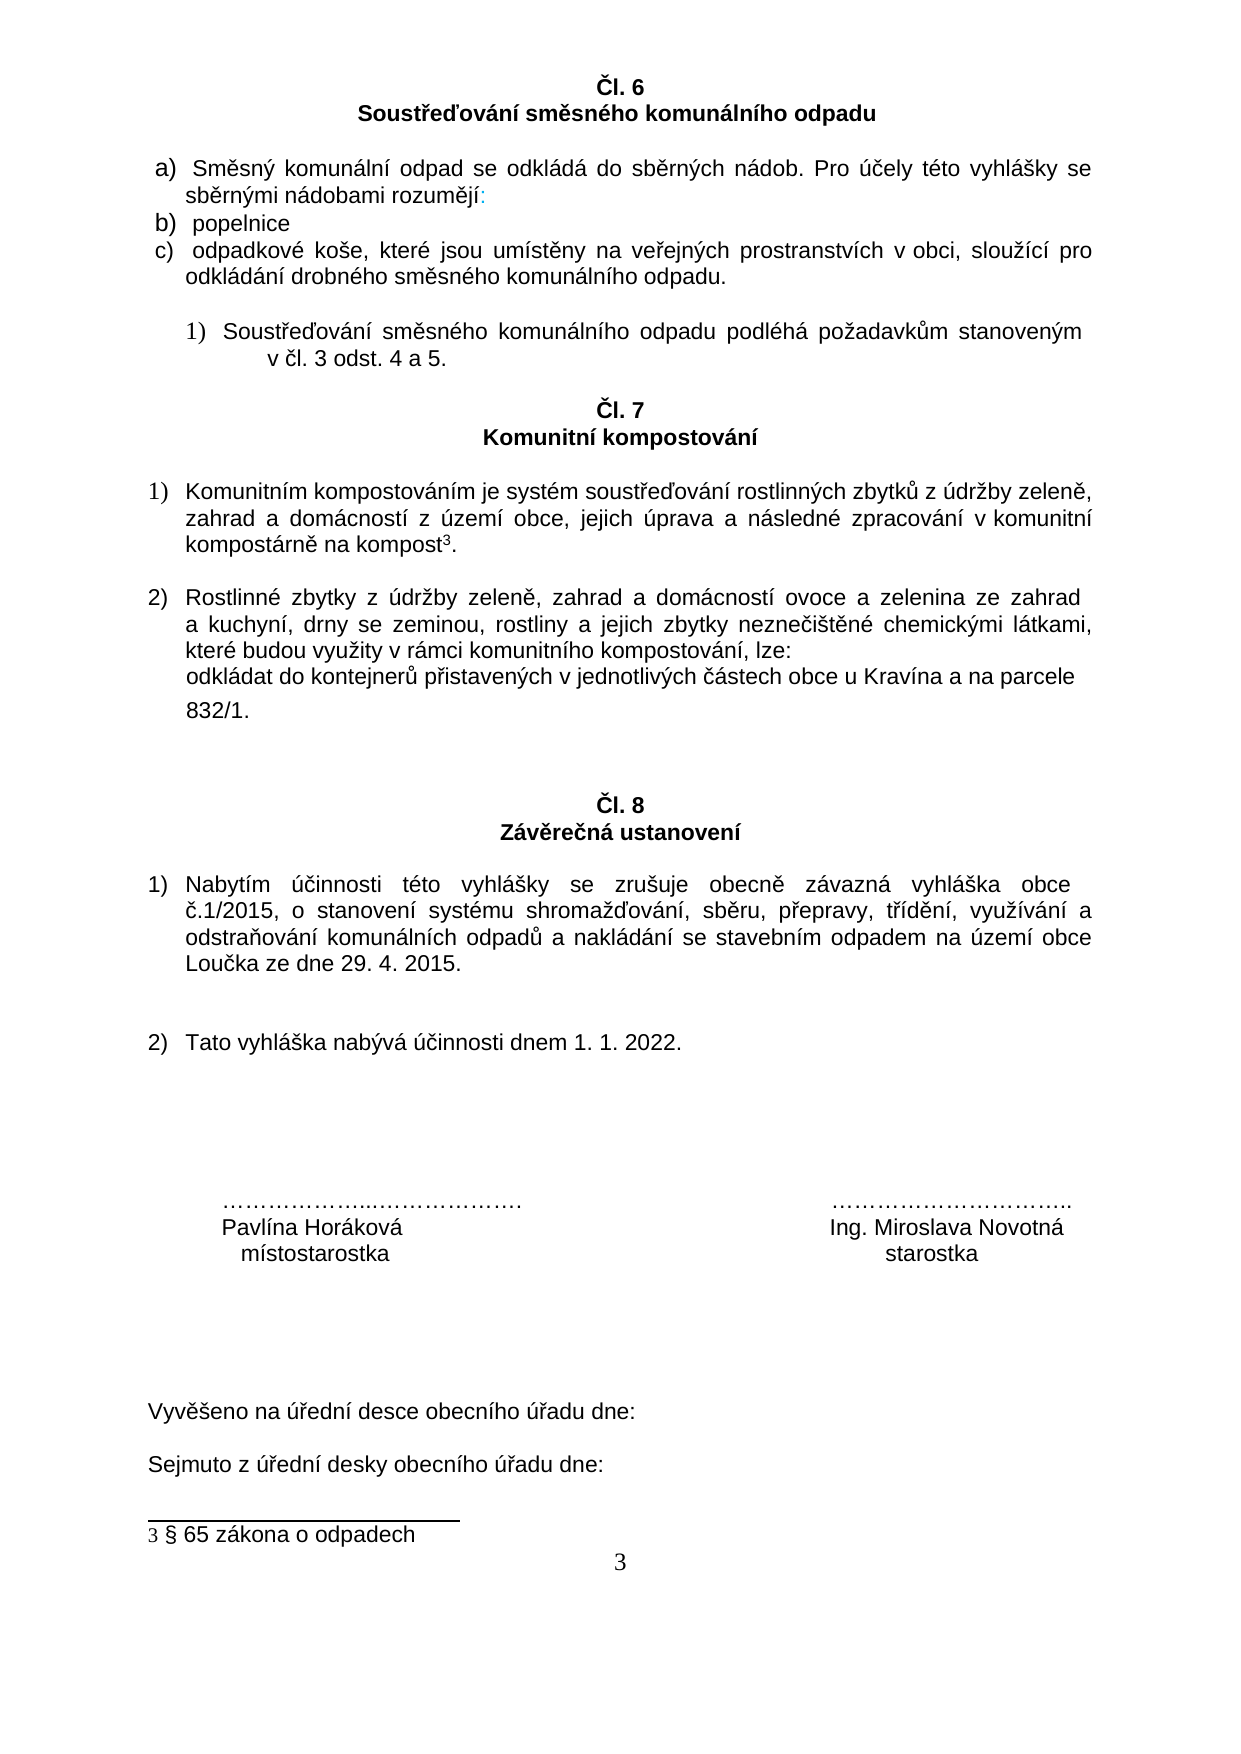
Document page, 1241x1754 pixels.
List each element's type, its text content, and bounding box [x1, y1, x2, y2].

text 832/1. [148, 697, 1092, 724]
list Komunitním kompostováním je systém soustřeďování rostlinných zbytků z údržby zeleně, zahrad a domácností z území obce, jejich úprava a následné zpracování v komunitní kompostárně na kompost. [148, 476, 1092, 558]
text Závěrečná ustanovení [148, 818, 1092, 845]
text Soustřeďování směsného komunálního odpadu [148, 100, 1092, 127]
text Čl. 7 [148, 397, 1092, 424]
text Sejmuto z úřední desky obecního úřadu dne: [148, 1451, 1092, 1477]
text odkládat do kontejnerů přistavených v jednotlivých částech obce u Kravína a na parcele [148, 663, 1092, 689]
list Směsný komunální odpad se odkládá do sběrných nádob. Pro účely této vyhlášky se sběrnými nádobami rozumějí: [148, 153, 1092, 208]
list Tato vyhláška nabývá účinnosti dnem 1. 1. 2022. [148, 1029, 1092, 1056]
list Soustřeďování směsného komunálního odpadu podléhá požadavkům stanoveným v čl. 3 odst. 4 a 5. [185, 316, 1092, 371]
text Pavlína Horáková Ing. Miroslava Novotná [148, 1214, 1092, 1240]
text místostarostka starostka [221, 1240, 1092, 1266]
list popelnice [148, 208, 1092, 237]
subtitle Komunitní kompostování [148, 424, 1092, 450]
list Nabytím účinnosti této vyhlášky se zrušuje obecně závazná vyhláška obce č.1/2015, o stanovení systému shromažďování, sběru, přepravy, třídění, využívání a odstraňování komunálních odpadů a nakládání se stavebním odpadem na území obce Loučka ze dne 29. 4. 2015. [148, 871, 1092, 977]
text Čl. 8 [148, 792, 1092, 818]
text ………………...………………. ………………………….. [221, 1187, 1092, 1214]
list § 65 zákona o odpadech [148, 1521, 1092, 1547]
list odpadkové koše, které jsou umístěny na veřejných prostranstvích v obci, sloužící pro odkládání drobného směsného komunálního odpadu. [148, 237, 1092, 289]
list Rostlinné zbytky z údržby zeleně, zahrad a domácností ovoce a zelenina ze zahrad a kuchyní, drny se zeminou, rostliny a jejich zbytky neznečištěné chemickými látkami, které budou využity v rámci komunitního kompostování, lze: [148, 584, 1092, 663]
text Vyvěšeno na úřední desce obecního úřadu dne: [148, 1398, 1092, 1424]
text Čl. 6 [148, 74, 1092, 100]
